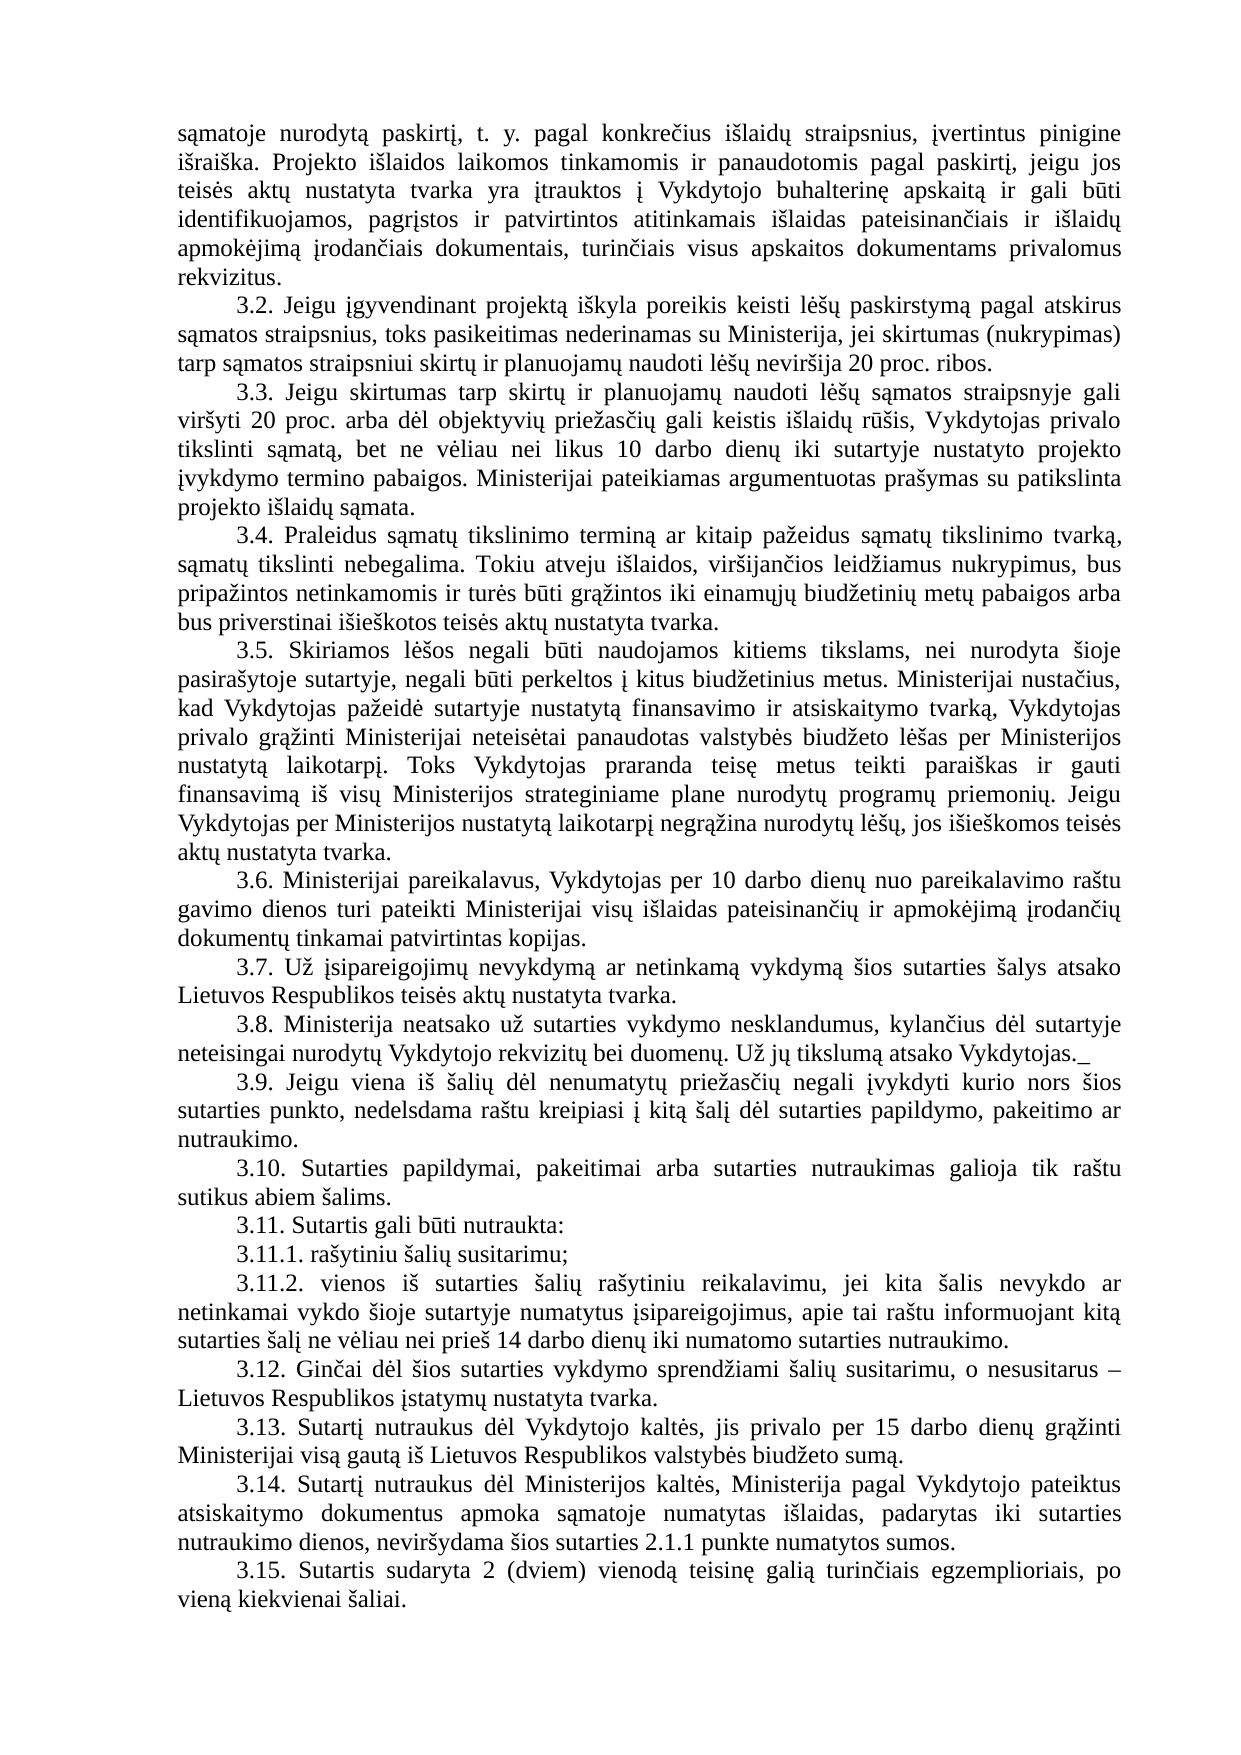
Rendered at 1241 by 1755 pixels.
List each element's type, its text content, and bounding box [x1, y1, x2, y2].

text 3.5. Skiriamos lėšos negali būti naudojamos kitiems tikslams, nei nurodyta šioje pasirašytoje sutartyje, negali būti perkeltos į kitus biudžetinius metus. Ministerijai nustačius, kad Vykdytojas pažeidė sutartyje nustatytą finansavimo ir atsiskaitymo tvarką, Vykdytojas privalo grąžinti Ministerijai neteisėtai panaudotas valstybės biudžeto lėšas per Ministerijos nustatytą laikotarpį. Toks Vykdytojas praranda teisę metus teikti paraiškas ir gauti finansavimą iš visų Ministerijos strateginiame plane nurodytų programų priemonių. Jeigu Vykdytojas per Ministerijos nustatytą laikotarpį negrąžina nurodytų lėšų, jos išieškomos teisės aktų nustatyta tvarka. [177, 636, 1122, 866]
text sąmatoje nurodytą paskirtį, t. y. pagal konkrečius išlaidų straipsnius, įvertintus pinigine išraiška. Projekto išlaidos laikomos tinkamomis ir panaudotomis pagal paskirtį, jeigu jos teisės aktų nustatyta tvarka yra įtrauktos į Vykdytojo buhalterinę apskaitą ir gali būti identifikuojamos, pagrįstos ir patvirtintos atitinkamais išlaidas pateisinančiais ir išlaidų apmokėjimą įrodančiais dokumentais, turinčiais visus apskaitos dokumentams privalomus rekvizitus. [177, 118, 1122, 291]
text 3.7. Už įsipareigojimų nevykdymą ar netinkamą vykdymą šios sutarties šalys atsako Lietuvos Respublikos teisės aktų nustatyta tvarka. [177, 952, 1122, 1009]
text 3.10. Sutarties papildymai, pakeitimai arba sutarties nutraukimas galioja tik raštu sutikus abiem šalims. [177, 1153, 1122, 1211]
text 3.15. Sutartis sudaryta 2 (dviem) vienodą teisinę galią turinčiais egzemplioriais, po vieną kiekvienai šaliai. [177, 1556, 1122, 1613]
text 3.3. Jeigu skirtumas tarp skirtų ir planuojamų naudoti lėšų sąmatos straipsnyje gali viršyti 20 proc. arba dėl objektyvių priežasčių gali keistis išlaidų rūšis, Vykdytojas privalo tikslinti sąmatą, bet ne vėliau nei likus 10 darbo dienų iki sutartyje nustatyto projekto įvykdymo termino pabaigos. Ministerijai pateikiamas argumentuotas prašymas su patikslinta projekto išlaidų sąmata. [177, 377, 1122, 521]
text 3.6. Ministerijai pareikalavus, Vykdytojas per 10 darbo dienų nuo pareikalavimo raštu gavimo dienos turi pateikti Ministerijai visų išlaidas pateisinančių ir apmokėjimą įrodančių dokumentų tinkamai patvirtintas kopijas. [177, 866, 1122, 952]
text 3.8. Ministerija neatsako už sutarties vykdymo nesklandumus, kylančius dėl sutartyje neteisingai nurodytų Vykdytojo rekvizitų bei duomenų. Už jų tikslumą atsako Vykdytojas. [177, 1009, 1122, 1067]
text 3.12. Ginčai dėl šios sutarties vykdymo sprendžiami šalių susitarimu, o nesusitarus – Lietuvos Respublikos įstatymų nustatyta tvarka. [177, 1354, 1122, 1412]
text 3.14. Sutartį nutraukus dėl Ministerijos kaltės, Ministerija pagal Vykdytojo pateiktus atsiskaitymo dokumentus apmoka sąmatoje numatytas išlaidas, padarytas iki sutarties nutraukimo dienos, neviršydama šios sutarties 2.1.1 punkte numatytos sumos. [177, 1469, 1122, 1556]
text 3.9. Jeigu viena iš šalių dėl nenumatytų priežasčių negali įvykdyti kurio nors šios sutarties punkto, nedelsdama raštu kreipiasi į kitą šalį dėl sutarties papildymo, pakeitimo ar nutraukimo. [177, 1067, 1122, 1153]
text 3.2. Jeigu įgyvendinant projektą iškyla poreikis keisti lėšų paskirstymą pagal atskirus sąmatos straipsnius, toks pasikeitimas nederinamas su Ministerija, jei skirtumas (nukrypimas) tarp sąmatos straipsniui skirtų ir planuojamų naudoti lėšų neviršija 20 proc. ribos. [177, 291, 1122, 377]
text 3.13. Sutartį nutraukus dėl Vykdytojo kaltės, jis privalo per 15 darbo dienų grąžinti Ministerijai visą gautą iš Lietuvos Respublikos valstybės biudžeto sumą. [177, 1412, 1122, 1469]
text 3.11. Sutartis gali būti nutraukta: [177, 1211, 1122, 1239]
text 3.4. Praleidus sąmatų tikslinimo terminą ar kitaip pažeidus sąmatų tikslinimo tvarką, sąmatų tikslinti nebegalima. Tokiu atveju išlaidos, viršijančios leidžiamus nukrypimus, bus pripažintos netinkamomis ir turės būti grąžintos iki einamųjų biudžetinių metų pabaigos arba bus priverstinai išieškotos teisės aktų nustatyta tvarka. [177, 521, 1122, 636]
text 3.11.2. vienos iš sutarties šalių rašytiniu reikalavimu, jei kita šalis nevykdo ar netinkamai vykdo šioje sutartyje numatytus įsipareigojimus, apie tai raštu informuojant kitą sutarties šalį ne vėliau nei prieš 14 darbo dienų iki numatomo sutarties nutraukimo. [177, 1268, 1122, 1354]
text 3.11.1. rašytiniu šalių susitarimu; [177, 1239, 1122, 1268]
